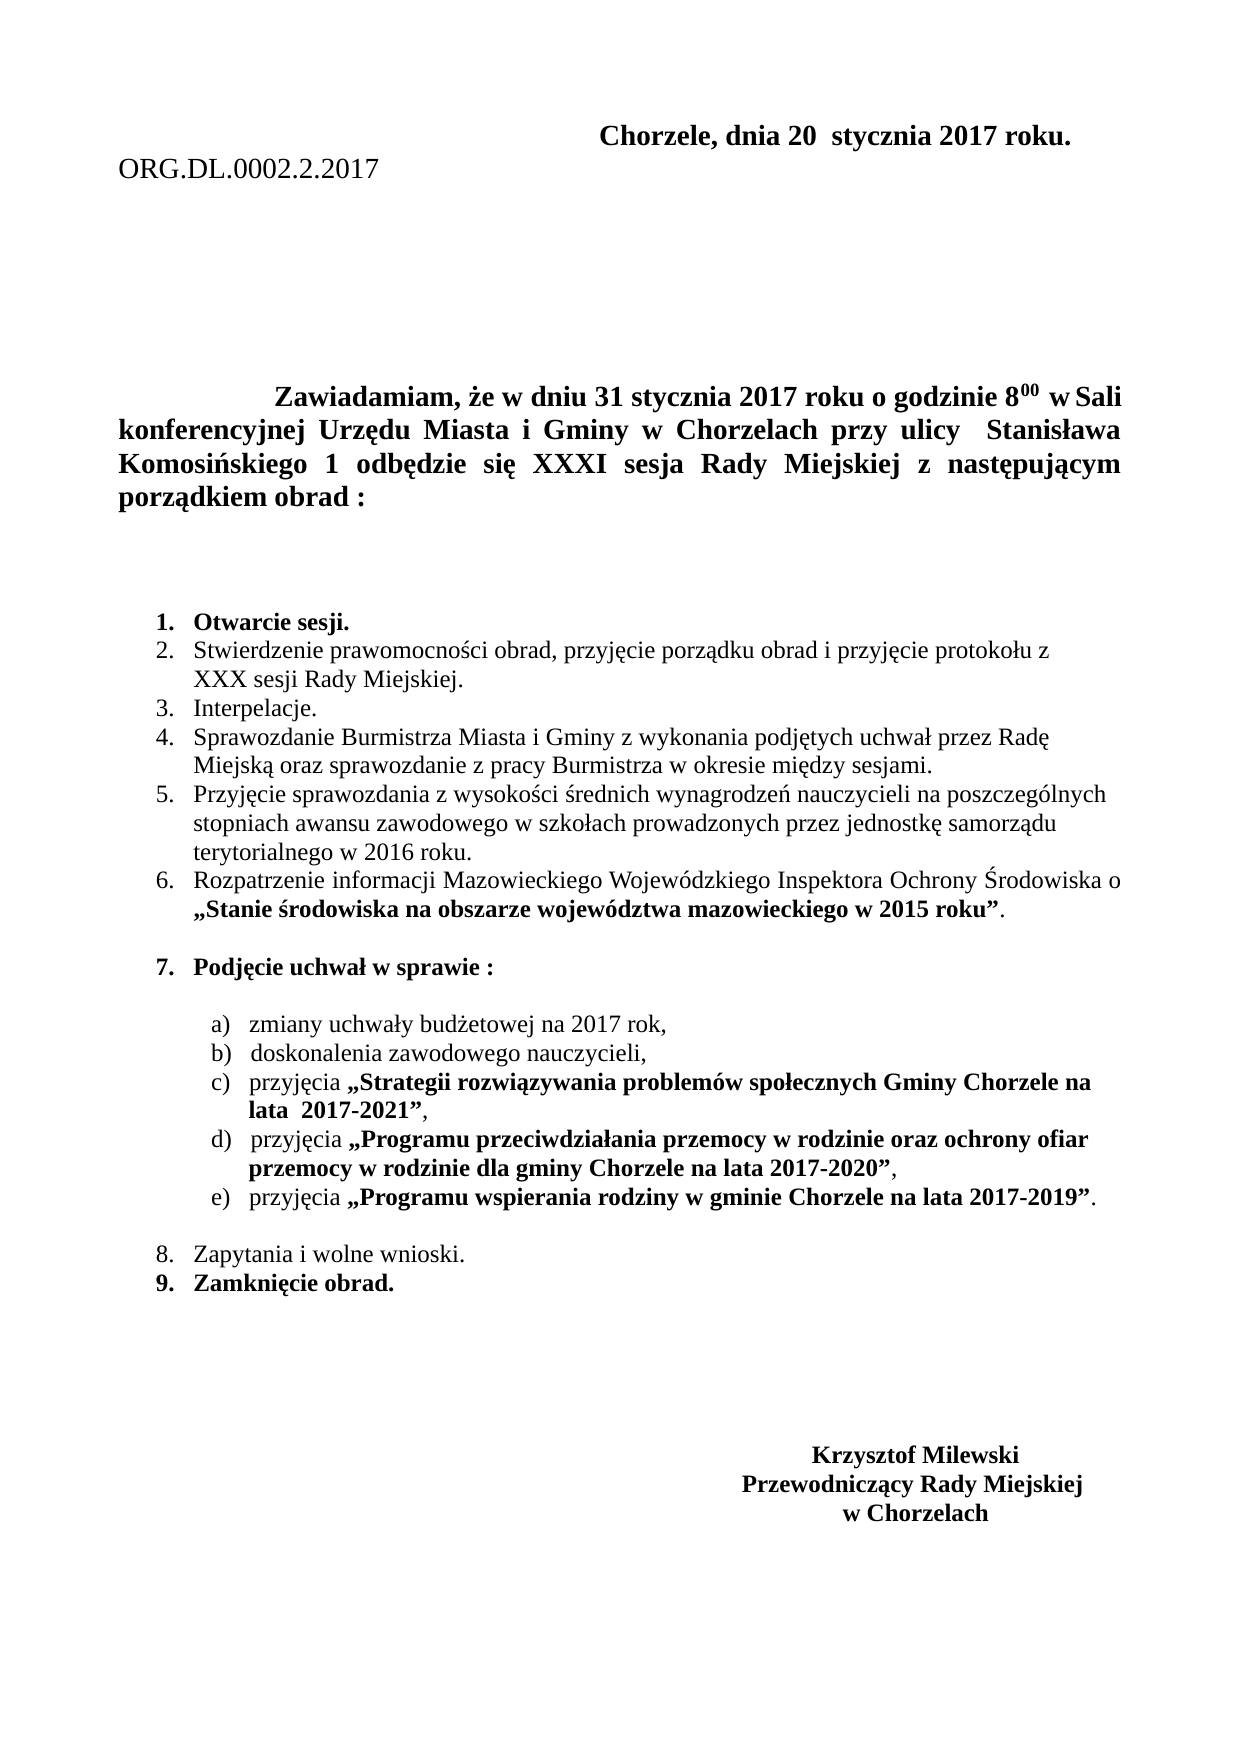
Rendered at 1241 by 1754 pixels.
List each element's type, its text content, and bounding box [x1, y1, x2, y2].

list Otwarcie sesji. [156, 607, 1122, 635]
list Stwierdzenie prawomocności obrad, przyjęcie porządku obrad i przyjęcie protokołu z [156, 635, 1122, 664]
list Rozpatrzenie informacji Mazowieckiego Wojewódzkiego Inspektora Ochrony Środowiska o „Stanie środowiska na obszarze województwa mazowieckiego w 2015 roku”. [156, 865, 1122, 923]
text Przewodniczący Rady Miejskiej [635, 1469, 1122, 1498]
text Krzysztof Milewski [118, 1440, 1122, 1469]
text b) doskonalenia zawodowego nauczycieli, [192, 1038, 1122, 1067]
text d) przyjęcia „Programu przeciwdziałania przemocy w rodzinie oraz ochrony ofiar [192, 1124, 1122, 1153]
text c) przyjęcia „Strategii rozwiązywania problemów społecznych Gminy Chorzele na [192, 1067, 1122, 1095]
list Sprawozdanie Burmistrza Miasta i Gminy z wykonania podjętych uchwał przez Radę [156, 722, 1122, 750]
text e) przyjęcia „Programu wspierania rodziny w gminie Chorzele na lata 2017-2019”. [192, 1182, 1122, 1210]
text a) zmiany uchwały budżetowej na 2017 rok, [192, 1009, 1122, 1038]
text ORG.DL.0002.2.2017 [118, 152, 1122, 185]
text lata 2017-2021”, [192, 1095, 1122, 1124]
text XXX sesji Rady Miejskiej. [193, 664, 1122, 693]
text Miejską oraz sprawozdanie z pracy Burmistrza w okresie między sesjami. [118, 750, 1122, 779]
text 8. Zapytania i wolne wnioski. [118, 1239, 1122, 1268]
text w Chorzelach [635, 1498, 1122, 1527]
text 9. Zamknięcie obrad. [118, 1268, 1122, 1297]
text przemocy w rodzinie dla gminy Chorzele na lata 2017-2020”, [192, 1153, 1122, 1182]
text Chorzele, dnia 20 stycznia 2017 roku. [118, 118, 1122, 152]
list Przyjęcie sprawozdania z wysokości średnich wynagrodzeń nauczycieli na poszczególnych [156, 779, 1122, 808]
text terytorialnego w 2016 roku. [193, 837, 1122, 865]
text stopniach awansu zawodowego w szkołach prowadzonych przez jednostkę samorządu [193, 808, 1122, 837]
list Interpelacje. [156, 693, 1122, 722]
text Zawiadamiam, że w dniu 31 stycznia 2017 roku o godzinie 800 w Sali konferencyjnej Urzędu Miasta i Gminy w Chorzelach przy ulicy Stanisława Komosińskiego 1 odbędzie się XXXI sesja Rady Miejskiej z następującym porządkiem obrad : [118, 379, 1122, 513]
list Podjęcie uchwał w sprawie : [156, 952, 1122, 980]
